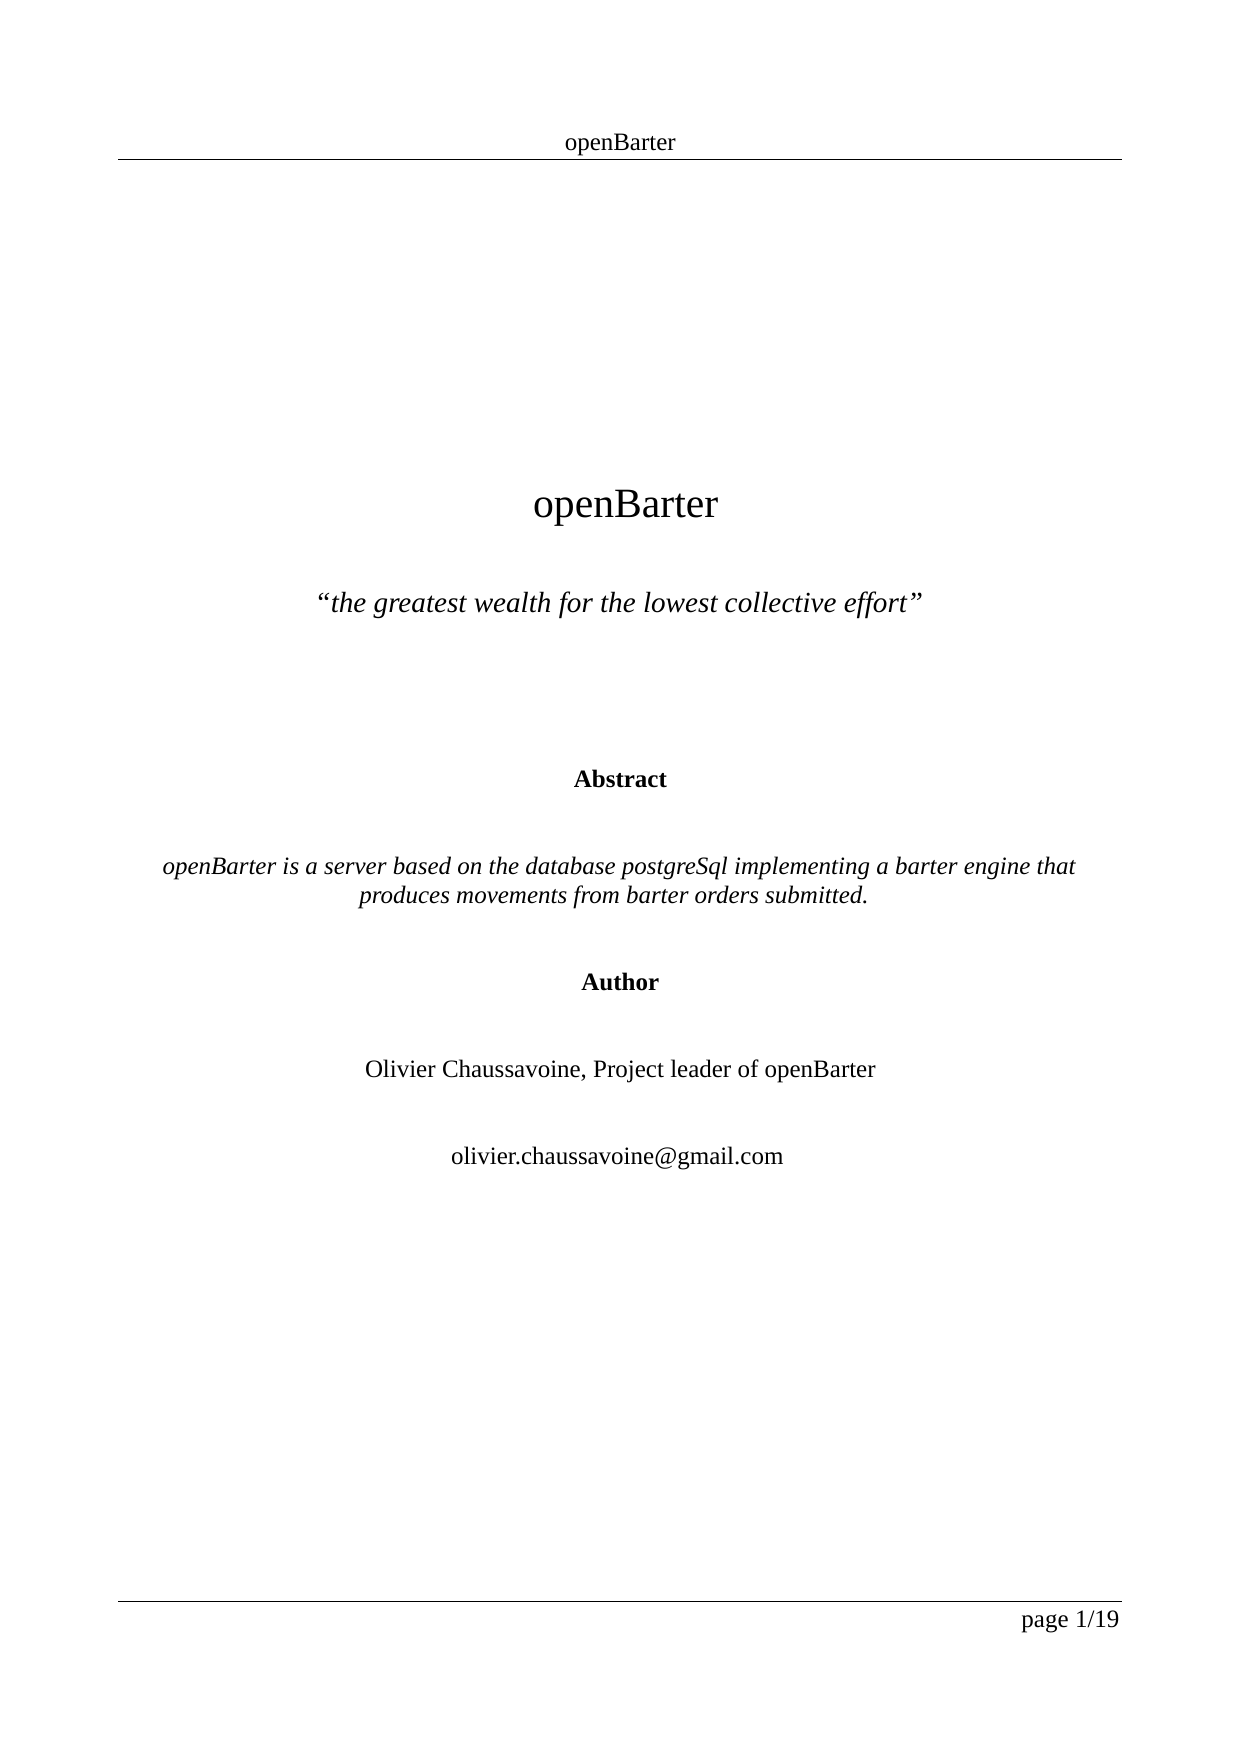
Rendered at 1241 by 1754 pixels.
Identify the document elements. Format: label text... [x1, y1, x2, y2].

text Abstract [118, 764, 1122, 793]
text Olivier Chaussavoine, Project leader of openBarter [118, 1054, 1122, 1083]
text “the greatest wealth for the lowest collective effort” [118, 585, 1122, 618]
text openBarter is a server based on the database postgreSql implementing a barter engine that produces movements from barter orders submitted. [118, 851, 1122, 908]
text openBarter [118, 479, 1122, 527]
text Author [118, 967, 1122, 996]
text olivier.chaussavoine@gmail.com [118, 1141, 1122, 1170]
